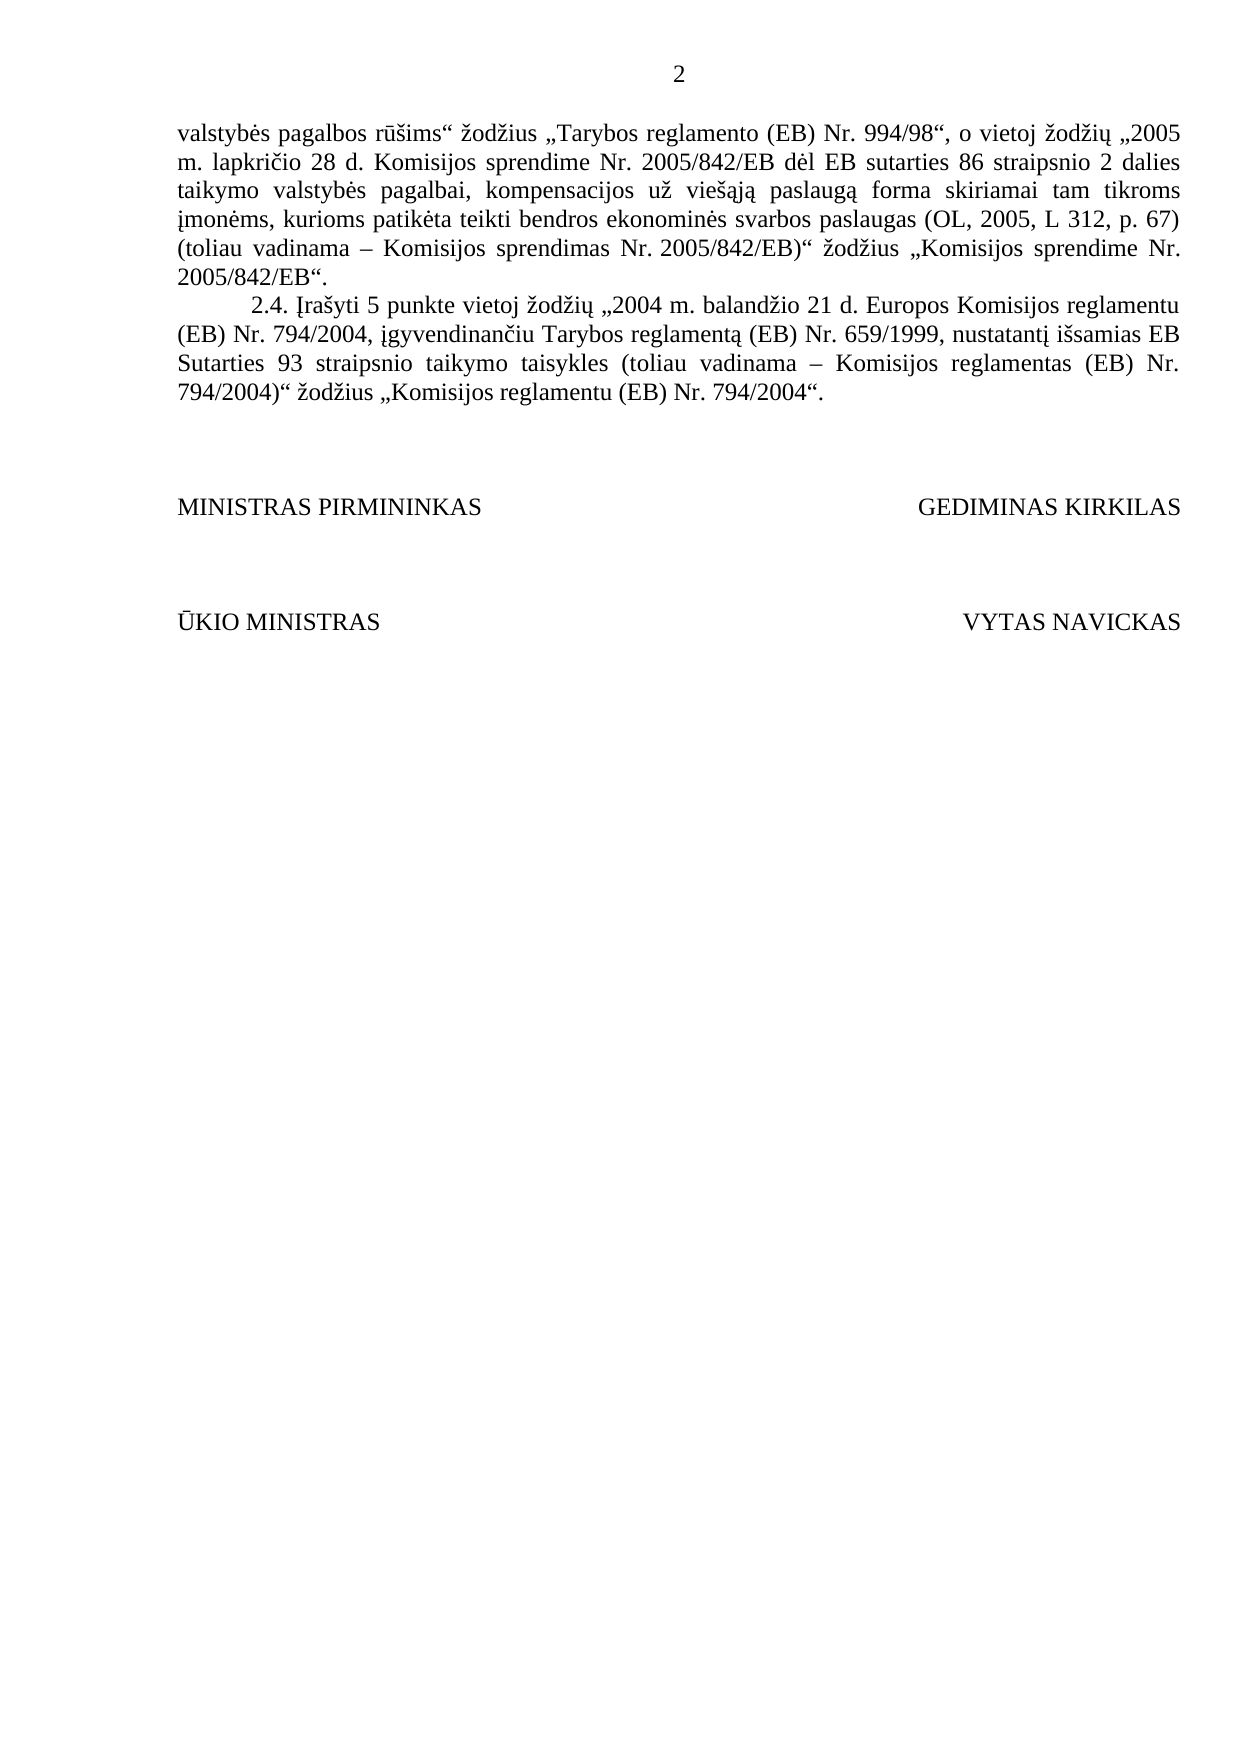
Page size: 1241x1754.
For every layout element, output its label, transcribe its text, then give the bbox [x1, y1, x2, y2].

text 2.4. Įrašyti 5 punkte vietoj žodžių „2004 m. balandžio 21 d. Europos Komisijos reglamentu (EB) Nr. 794/2004, įgyvendinančiu Tarybos reglamentą (EB) Nr. 659/1999, nustatantį išsamias EB Sutarties 93 straipsnio taikymo taisykles (toliau vadinama – Komisijos reglamentas (EB) Nr. 794/2004)“ žodžius „Komisijos reglamentu (EB) Nr. 794/2004“. [177, 291, 1181, 406]
text Ūkio ministras Vytas Navickas [177, 607, 1181, 636]
text Ministras Pirmininkas Gediminas Kirkilas [177, 492, 1181, 521]
text valstybės pagalbos rūšims“ žodžius „Tarybos reglamento (EB) Nr. 994/98“, o vietoj žodžių „2005 m. lapkričio 28 d. Komisijos sprendime Nr. 2005/842/EB dėl EB sutarties 86 straipsnio 2 dalies taikymo valstybės pagalbai, kompensacijos už viešąją paslaugą forma skiriamai tam tikroms įmonėms, kurioms patikėta teikti bendros ekonominės svarbos paslaugas (OL, 2005, L 312, p. 67) (toliau vadinama – Komisijos sprendimas Nr. 2005/842/EB)“ žodžius „Komisijos sprendime Nr. 2005/842/EB“. [177, 118, 1181, 291]
